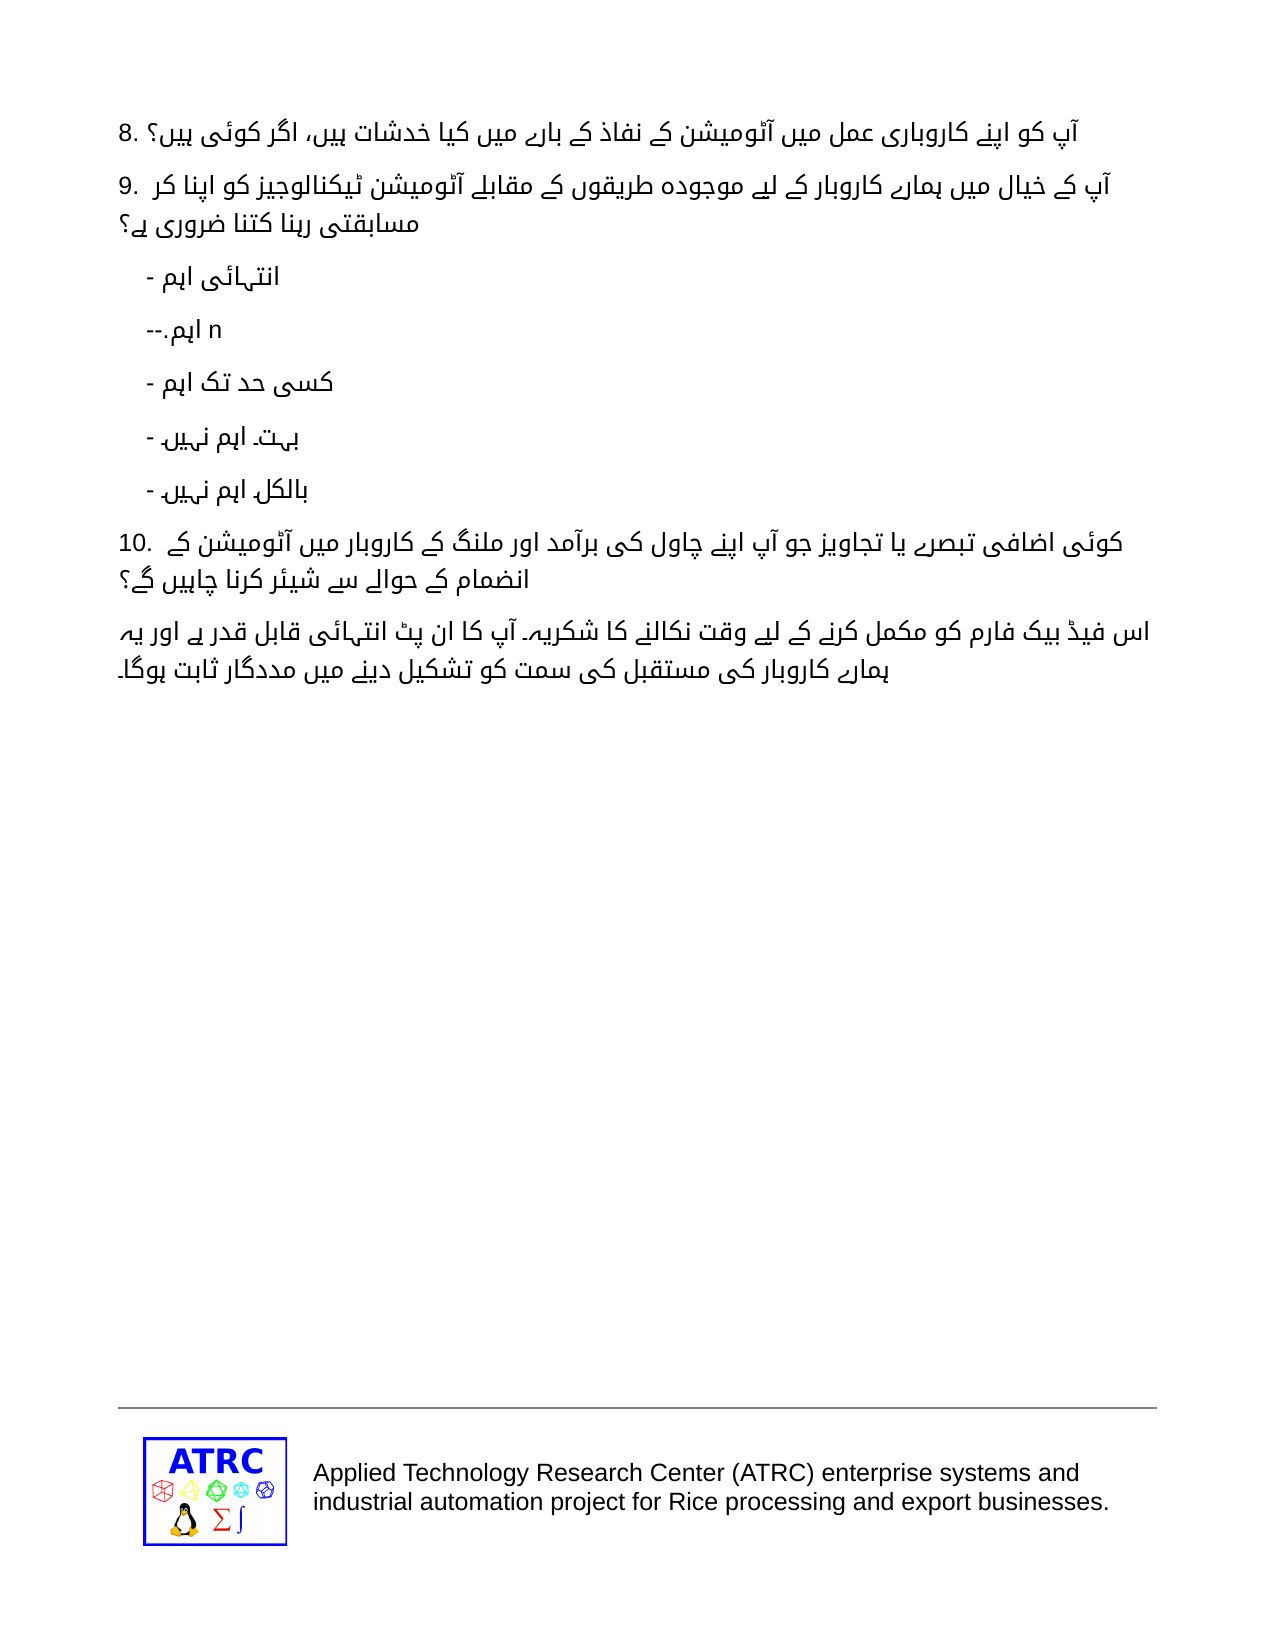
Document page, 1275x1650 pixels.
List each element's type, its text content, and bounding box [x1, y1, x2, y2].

picture [143, 1437, 288, 1546]
text --.اہم n [118, 315, 1157, 349]
text - بہت اہم نہیں [118, 421, 1157, 455]
text - انتہائی اہم [118, 262, 1157, 295]
text اس فیڈ بیک فارم کو مکمل کرنے کے لیے وقت نکالنے کا شکریہ۔ آپ کا ان پٹ انتہائی قابل قدر ہے اور یہ ہمارے کاروبار کی مستقبل کی سمت کو تشکیل دینے میں مددگار ثابت ہوگا۔ [118, 618, 1157, 688]
text 8. آپ کو اپنے کاروباری عمل میں آٹومیشن کے نفاذ کے بارے میں کیا خدشات ہیں، اگر کوئی ہیں؟ [118, 118, 1157, 152]
text 9. آپ کے خیال میں ہمارے کاروبار کے لیے موجودہ طریقوں کے مقابلے آٹومیشن ٹیکنالوجیز کو اپنا کر مسابقتی رہنا کتنا ضروری ہے؟ [118, 171, 1157, 242]
text - بالکل اہم نہیں [118, 475, 1157, 508]
text - کسی حد تک اہم [118, 368, 1157, 402]
text 10. کوئی اضافی تبصرے یا تجاویز جو آپ اپنے چاول کی برآمد اور ملنگ کے کاروبار میں آٹومیشن کے انضمام کے حوالے سے شیئر کرنا چاہیں گے؟ [118, 528, 1157, 599]
